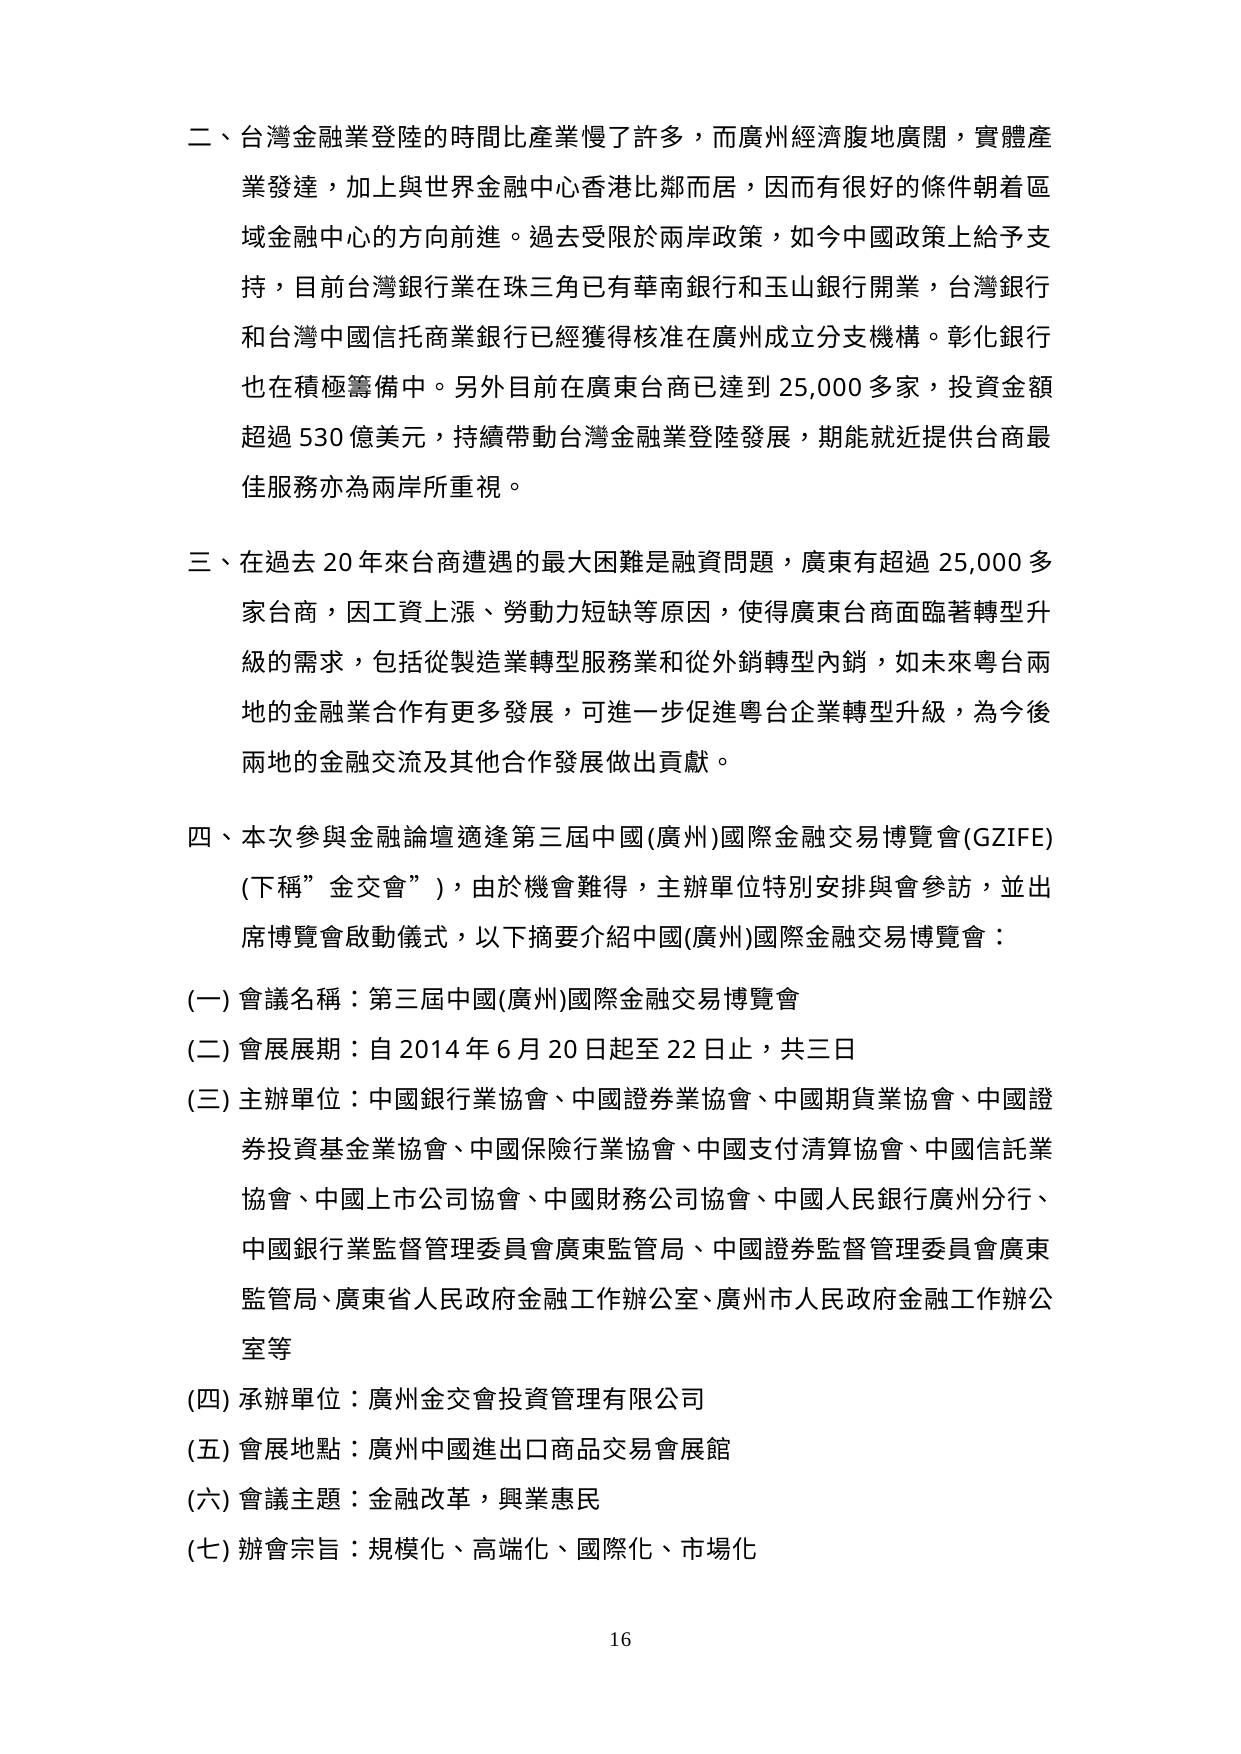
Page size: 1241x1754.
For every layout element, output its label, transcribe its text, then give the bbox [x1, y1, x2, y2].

text (六) 會議主題：金融改革，興業惠民 [187, 1466, 1053, 1516]
text (五) 會展地點：廣州中國進出口商品交易會展館 [187, 1416, 1053, 1466]
text (四) 承辦單位：廣州金交會投資管理有限公司 [187, 1366, 1053, 1416]
text 二、台灣金融業登陸的時間比產業慢了許多，而廣州經濟腹地廣闊，實體產業發達，加上與世界金融中心香港比鄰而居，因而有很好的條件朝着區域金融中心的方向前進。過去受限於兩岸政策，如今中國政策上給予支持，目前台灣銀行業在珠三角已有華南銀行和玉山銀行開業，台灣銀行和台灣中國信托商業銀行已經獲得核准在廣州成立分支機構。彰化銀行也在積極籌備中。另外目前在廣東台商已達到25,000多家，投資金額超過530億美元，持續帶動台灣金融業登陸發展，期能就近提供台商最佳服務亦為兩岸所重視。 [187, 103, 1053, 503]
text (七) 辦會宗旨：規模化、高端化、國際化、市場化 [187, 1516, 1053, 1566]
text 四、本次參與金融論壇適逢第三屆中國(廣州)國際金融交易博覽會(GZIFE) (下稱”金交會”)，由於機會難得，主辦單位特別安排與會參訪，並出席博覽會啟動儀式，以下摘要介紹中國(廣州)國際金融交易博覽會： [187, 803, 1053, 953]
text (一) 會議名稱：第三屆中國(廣州)國際金融交易博覽會 [187, 966, 1053, 1016]
text (二) 會展展期：自2014年6月20日起至22日止，共三日 [187, 1016, 1053, 1066]
text (三) 主辦單位：中國銀行業協會、中國證券業協會、中國期貨業協會、中國證券投資基金業協會、中國保險行業協會、中國支付清算協會、中國信託業協會、中國上市公司協會、中國財務公司協會、中國人民銀行廣州分行、中國銀行業監督管理委員會廣東監管局、中國證券監督管理委員會廣東監管局、廣東省人民政府金融工作辦公室、廣州市人民政府金融工作辦公室等 [187, 1066, 1053, 1366]
text 三、在過去20年來台商遭遇的最大困難是融資問題，廣東有超過25,000多家台商，因工資上漲、勞動力短缺等原因，使得廣東台商面臨著轉型升級的需求，包括從製造業轉型服務業和從外銷轉型內銷，如未來粵台兩地的金融業合作有更多發展，可進一步促進粵台企業轉型升級，為今後兩地的金融交流及其他合作發展做出貢獻。 [187, 528, 1053, 778]
